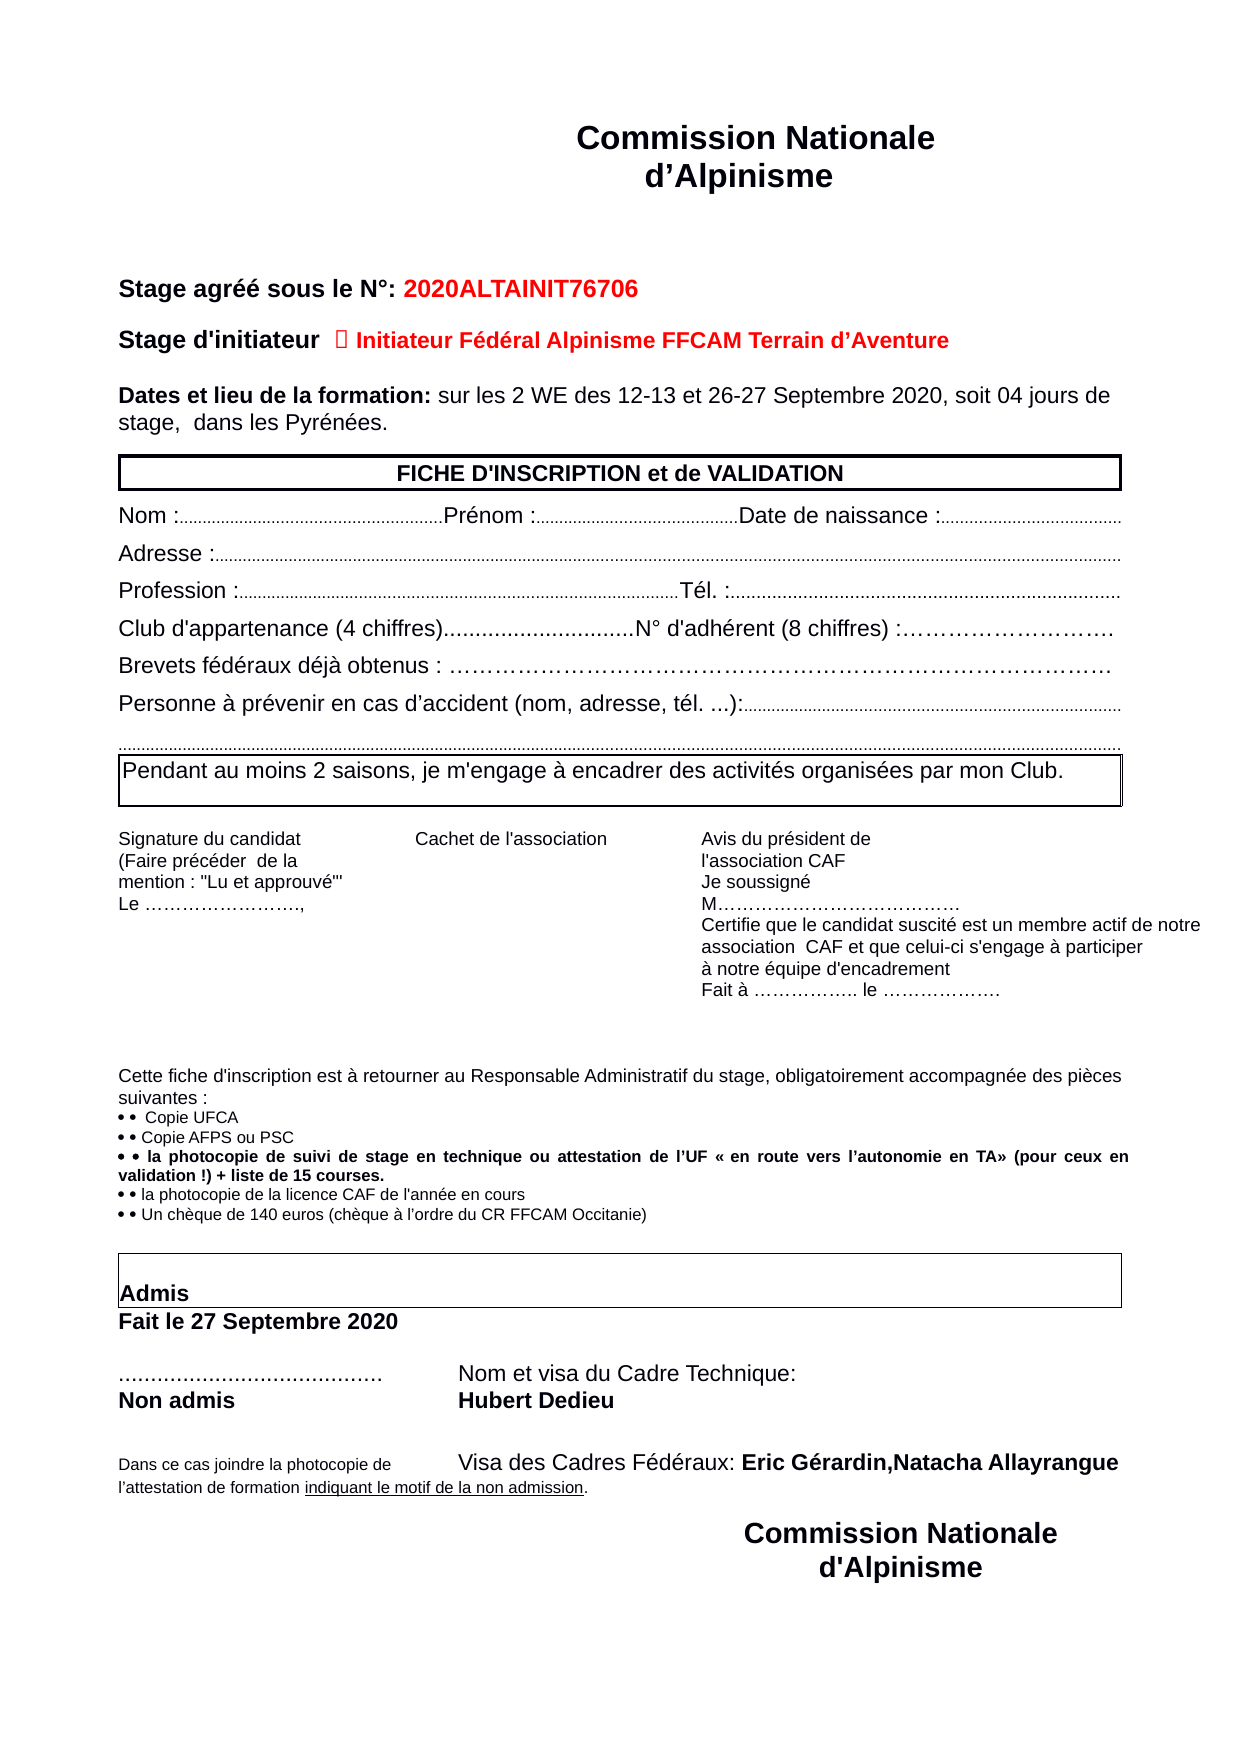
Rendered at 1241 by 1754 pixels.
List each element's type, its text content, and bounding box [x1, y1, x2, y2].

table_header  Copie UFCA   Copie AFPS ou PSC   la photocopie de suivi de stage en technique ou attestation de l’UF « en route vers l’autonomie en TA» (pour ceux en validation !) + liste de 15 courses.   la photocopie de la licence CAF de l'année en cours   Un chèque de 140 euros (chèque à l’ordre du CR FFCAM Occitanie) [111, 1108, 1137, 1253]
text Adresse : [118, 528, 1122, 566]
subtitle Stage agréé sous le N°: 2020ALTAINIT76706 [118, 274, 1122, 303]
text Dates et lieu de la formation: sur les 2 WE des 12-13 et 26-27 Septembre 2020, soit 04 jours de stage, dans les Pyrénées. [118, 382, 1137, 435]
text Profession : Tél. : [118, 566, 1122, 603]
text Dans ce cas joindre la photocopie de Visa des Cadres Fédéraux: Eric Gérardin,Natacha Allayrangue [118, 1439, 1122, 1478]
text d'Alpinisme [679, 1550, 1122, 1583]
text l’attestation de formation indiquant le motif de la non admission. [118, 1478, 1122, 1497]
text Non admis Hubert Dedieu [118, 1387, 1122, 1413]
text FICHE D'INSCRIPTION et de VALIDATION [121, 458, 1119, 488]
text Club d'appartenance (4 chiffres) N° d'adhérent (8 chiffres) :………………………. [118, 603, 1122, 641]
text Commission Nationale [679, 1516, 1122, 1550]
text Commission Nationale [576, 118, 1122, 157]
text Nom et visa du Cadre Technique: [118, 1360, 1122, 1387]
text Personne à prévenir en cas d’accident (nom, adresse, tél. ...): [118, 678, 1122, 716]
table_header Signature du candidat (Faire précéder de la mention : "Lu et approuvé"' Le ……………………., [111, 806, 407, 1043]
text Pendant au moins 2 saisons, je m'engage à encadrer des activités organisées par mon Club. [120, 756, 1120, 783]
text Fait le 27 Septembre 2020 [118, 1308, 1122, 1334]
table_header Avis du président de l'association CAF Je soussigné M………………………………… Certifie que le candidat suscité est un membre actif de notre association CAF et que celui-ci s'engage à participer à notre équipe d'encadrement Fait à …………….. le ………………. [694, 807, 1122, 1043]
text d’Alpinisme [561, 157, 1122, 195]
text Brevets fédéraux déjà obtenus : …………………………………………………………………………… [118, 641, 1122, 678]
text Nom : Prénom : Date de naissance : [118, 491, 1122, 528]
text Admis [119, 1279, 1121, 1307]
text Cette fiche d'inscription est à retourner au Responsable Administratif du stage, obligatoirement accompagnée des pièces suivantes : [118, 1065, 1122, 1108]
table_header Cachet de l'association [408, 807, 694, 1043]
text Stage d'initiateur  Initiateur Fédéral Alpinisme FFCAM Terrain d’Aventure [118, 322, 1122, 356]
